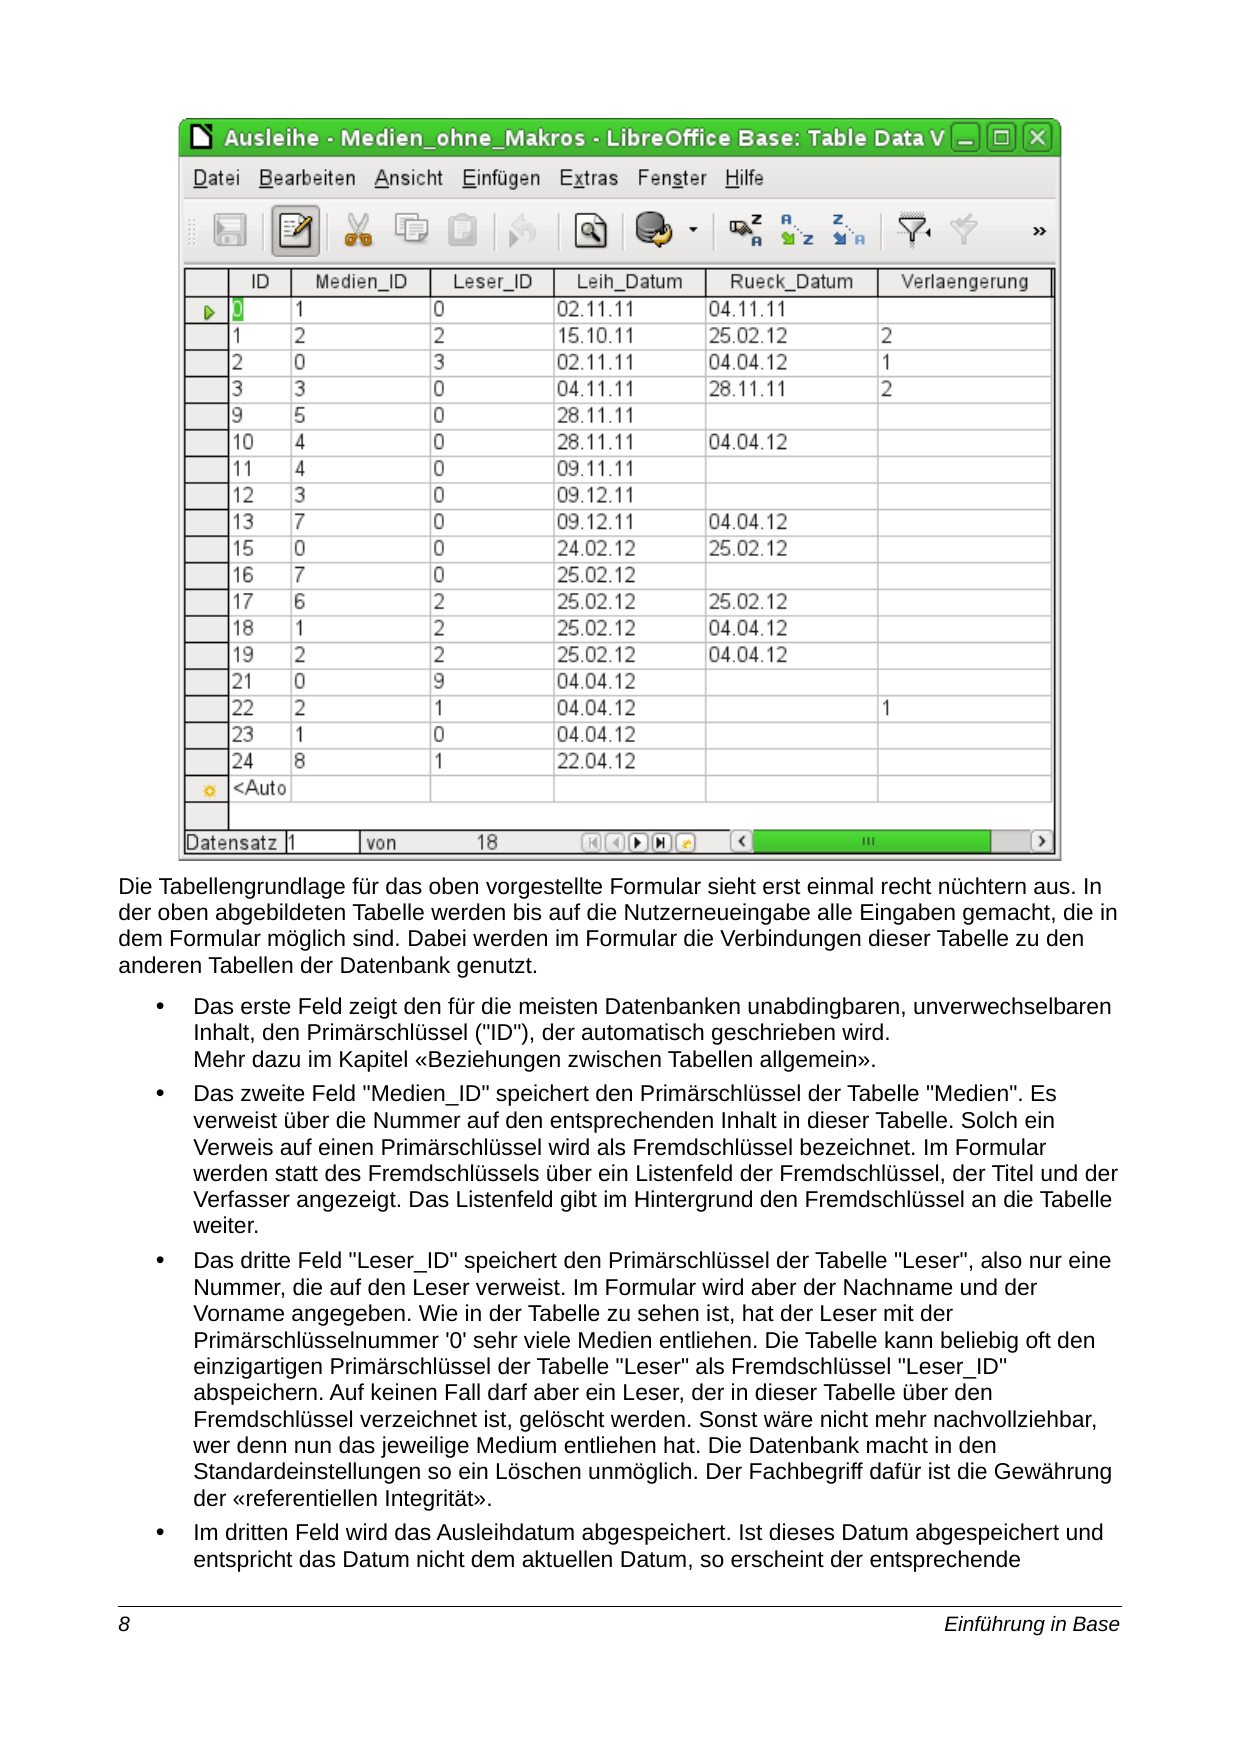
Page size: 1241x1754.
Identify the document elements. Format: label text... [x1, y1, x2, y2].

picture [178, 118, 1062, 861]
list Im dritten Feld wird das Ausleihdatum abgespeichert. Ist dieses Datum abgespeichert und entspricht das Datum nicht dem aktuellen Datum, so erscheint der entsprechende [156, 1517, 1122, 1572]
list Das erste Feld zeigt den für die meisten Datenbanken unabdingbaren, unverwechselbaren Inhalt, den Primärschlüssel ("ID"), der automatisch geschrieben wird. Mehr dazu im Kapitel «Beziehungen zwischen Tabellen allgemein». [156, 991, 1122, 1072]
text Die Tabellengrundlage für das oben vorgestellte Formular sieht erst einmal recht nüchtern aus. In der oben abgebildeten Tabelle werden bis auf die Nutzerneueingabe alle Eingaben gemacht, die in dem Formular möglich sind. Dabei werden im Formular die Verbindungen dieser Tabelle zu den anderen Tabellen der Datenbank genutzt. [118, 873, 1122, 978]
list Das zweite Feld "Medien_ID" speichert den Primärschlüssel der Tabelle "Medien". Es verweist über die Nummer auf den entsprechenden Inhalt in dieser Tabelle. Solch ein Verweis auf einen Primärschlüssel wird als Fremdschlüssel bezeichnet. Im Formular werden statt des Fremdschlüssels über ein Listenfeld der Fremdschlüssel, der Titel und der Verfasser angezeigt. Das Listenfeld gibt im Hintergrund den Fremdschlüssel an die Tabelle weiter. [156, 1078, 1122, 1239]
list Das dritte Feld "Leser_ID" speichert den Primärschlüssel der Tabelle "Leser", also nur eine Nummer, die auf den Leser verweist. Im Formular wird aber der Nachname und der Vorname angegeben. Wie in der Tabelle zu sehen ist, hat der Leser mit der Primärschlüsselnummer '0' sehr viele Medien entliehen. Die Tabelle kann beliebig oft den einzigartigen Primärschlüssel der Tabelle "Leser" als Fremdschlüssel "Leser_ID" abspeichern. Auf keinen Fall darf aber ein Leser, der in dieser Tabelle über den Fremdschlüssel verzeichnet ist, gelöscht werden. Sonst wäre nicht mehr nachvollziehbar, wer denn nun das jeweilige Medium entliehen hat. Die Datenbank macht in den Standardeinstellungen so ein Löschen unmöglich. Der Fachbegriff dafür ist die Gewährung der «referentiellen Integrität». [156, 1245, 1122, 1511]
